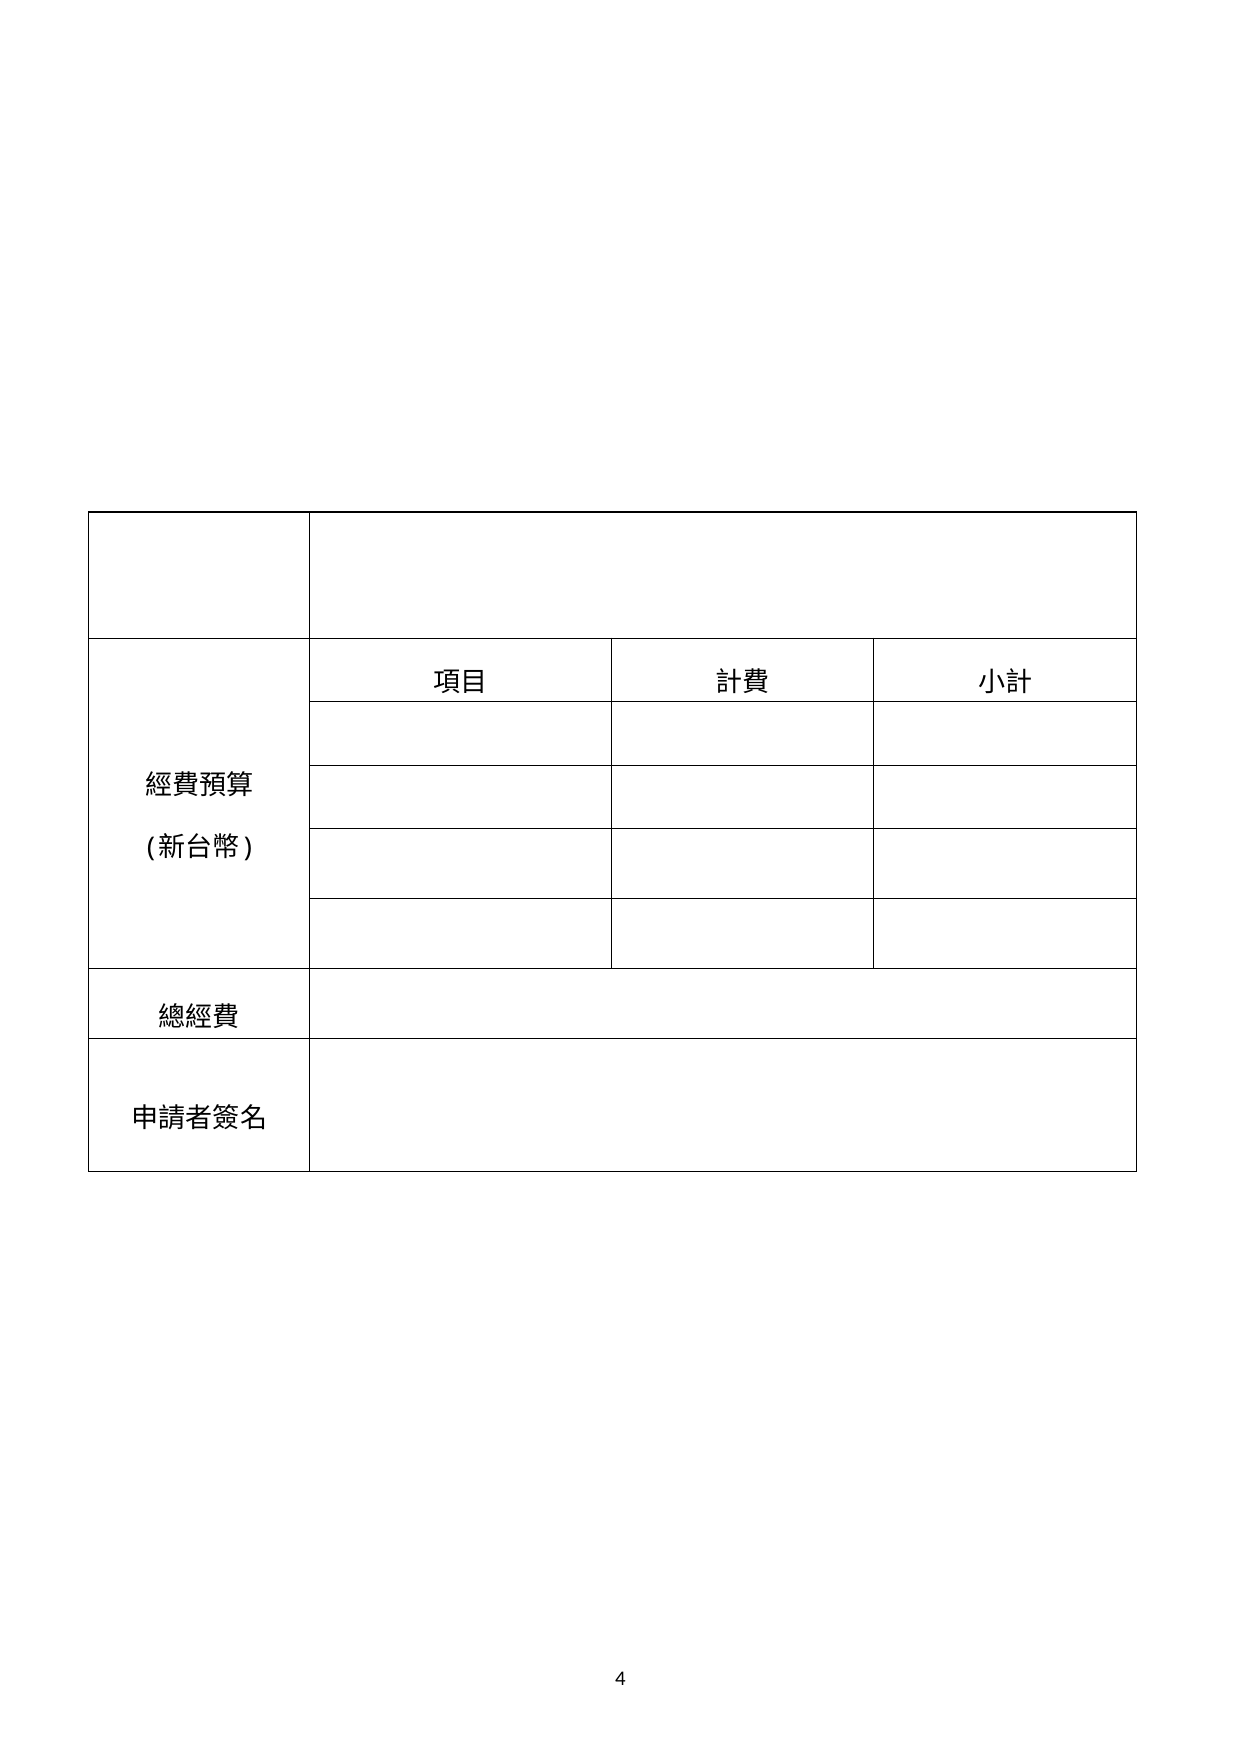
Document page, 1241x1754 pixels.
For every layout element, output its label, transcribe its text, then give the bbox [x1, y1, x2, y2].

table_cell 申請者簽名 [89, 1039, 309, 1171]
table_cell [89, 513, 309, 637]
table_cell [874, 829, 1136, 898]
table_cell [612, 766, 873, 828]
table_cell [310, 829, 611, 898]
table_cell [612, 829, 873, 898]
table_cell [612, 702, 873, 764]
table_cell 經費預算 (新台幣) [89, 639, 309, 968]
table_cell [874, 702, 1136, 764]
table_cell 計費 [612, 639, 873, 701]
table_cell [310, 899, 611, 968]
table_cell [310, 1039, 1136, 1171]
table_cell [612, 899, 873, 968]
table_cell [310, 513, 1136, 637]
table_cell 總經費 [89, 969, 309, 1038]
table_cell [874, 766, 1136, 828]
table_cell 項目 [310, 639, 611, 701]
table_cell [310, 702, 611, 764]
table_cell [310, 766, 611, 828]
table_cell 小計 [874, 639, 1136, 701]
table_cell [310, 969, 1136, 1038]
table_cell [874, 899, 1136, 968]
